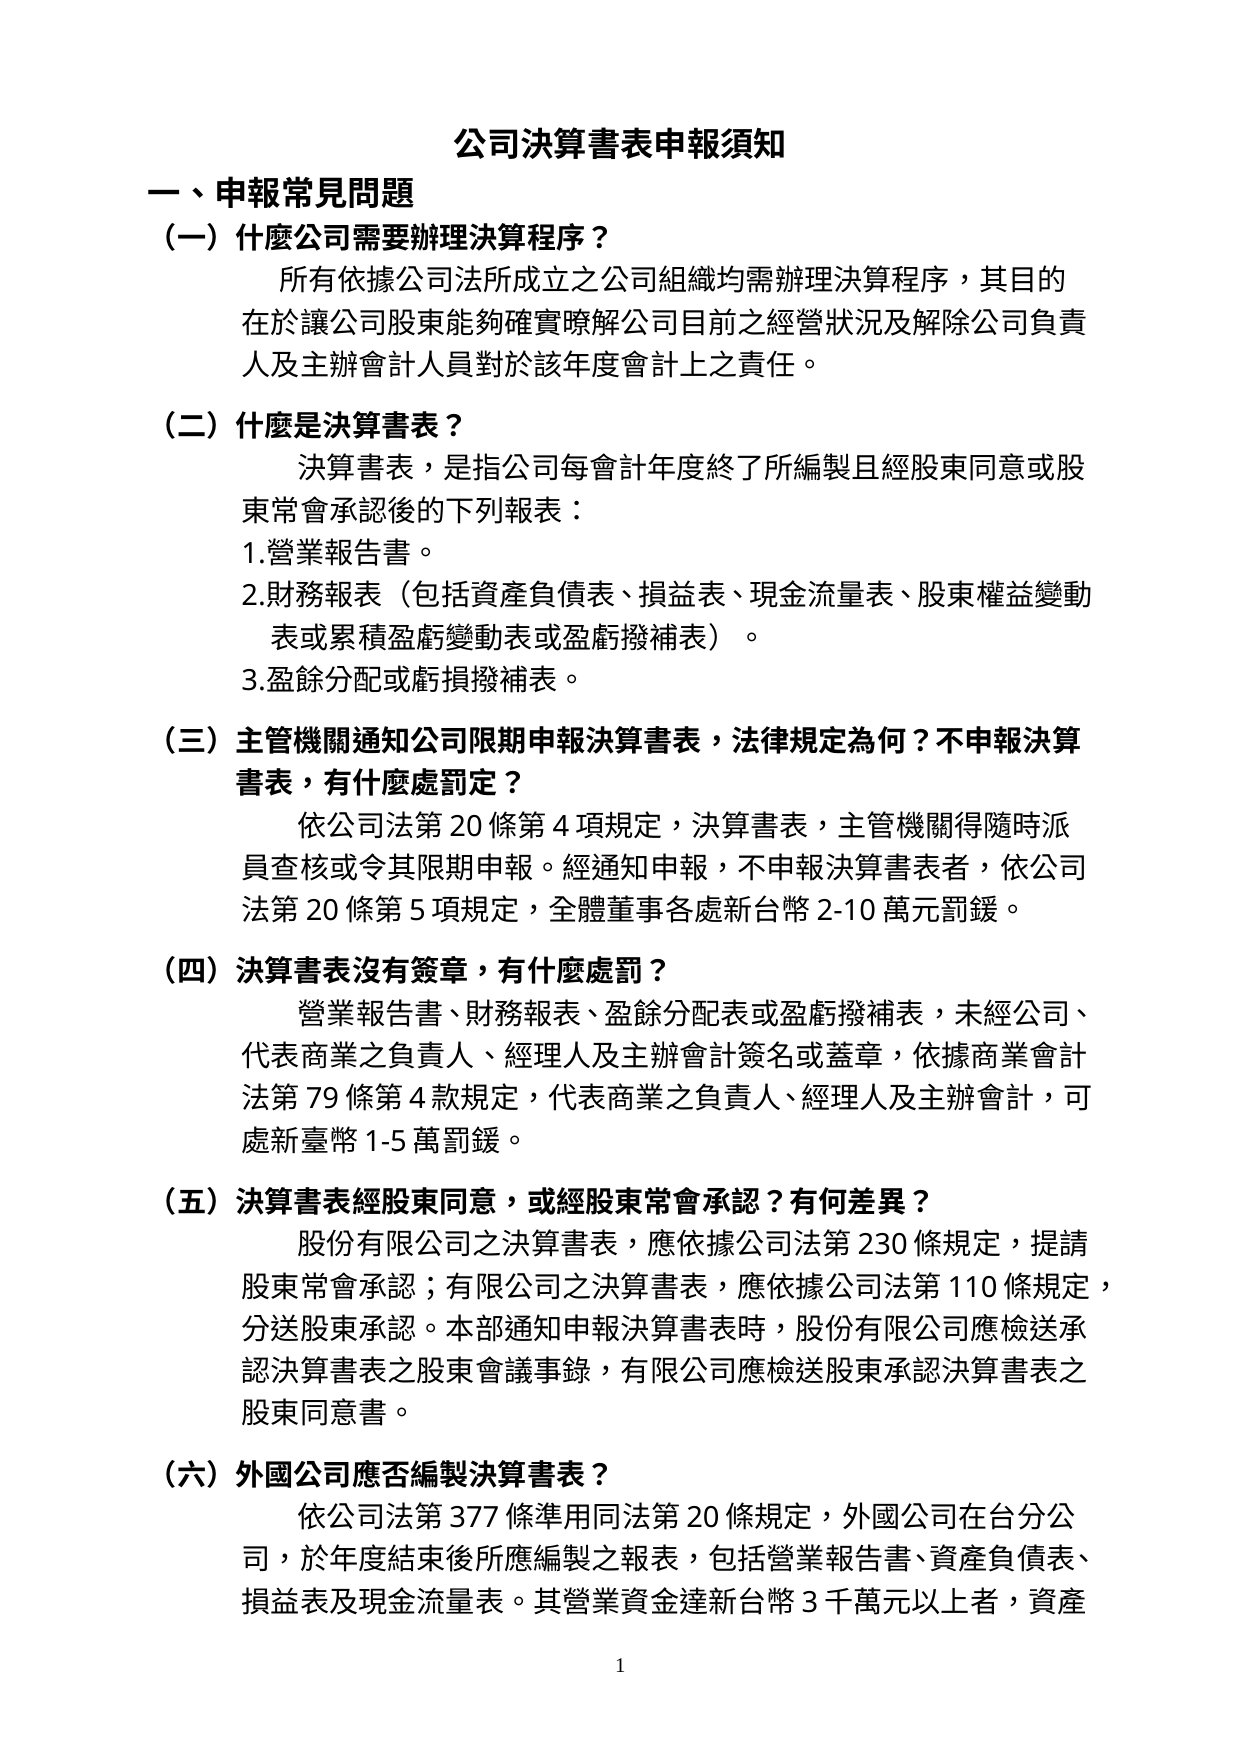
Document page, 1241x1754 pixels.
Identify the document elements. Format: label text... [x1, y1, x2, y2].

text 依公司法第377條準用同法第20條規定，外國公司在台分公司，於年度結束後所應編製之報表，包括營業報告書、資產負債表、損益表及現金流量表。其營業資金達新台幣3千萬元以上者，資產負債表、損益表及現金流量表應先經會計師查核簽證後，併入總公司財務報表，依據外國法律合併辦理決算程序。 [241, 1493, 1092, 1621]
text （二）什麼是決算書表？ [148, 402, 1092, 445]
text 所有依據公司法所成立之公司組織均需辦理決算程序，其目的在於讓公司股東能夠確實暸解公司目前之經營狀況及解除公司負責人及主辦會計人員對於該年度會計上之責任。 [241, 257, 1092, 384]
text 營業報告書、財務報表、盈餘分配表或盈虧撥補表，未經公司、代表商業之負責人、經理人及主辦會計簽名或蓋章，依據商業會計法第79條第4款規定，代表商業之負責人、經理人及主辦會計，可處新臺幣1-5萬罰鍰。 [241, 990, 1092, 1160]
text （五）決算書表經股東同意，或經股東常會承認？有何差異？ [148, 1178, 1092, 1221]
text 決算書表，是指公司每會計年度終了所編製且經股東同意或股東常會承認後的下列報表： [241, 445, 1092, 529]
text 1.營業報告書。 [241, 529, 1092, 572]
text （一）什麼公司需要辦理決算程序？ [148, 214, 1092, 257]
text 公司決算書表申報須知 [148, 118, 1092, 166]
text 2.財務報表（包括資產負債表、損益表、現金流量表、股東權益變動表或累積盈虧變動表或盈虧撥補表）。 [241, 572, 1092, 656]
text （三）主管機關通知公司限期申報決算書表，法律規定為何？不申報決算書表，有什麼處罰定？ [148, 718, 1092, 802]
text 依公司法第20條第4項規定，決算書表，主管機關得隨時派員查核或令其限期申報。經通知申報，不申報決算書表者，依公司法第20條第5項規定，全體董事各處新台幣2-10萬元罰鍰。 [241, 802, 1092, 929]
text （四）決算書表沒有簽章，有什麼處罰？ [148, 948, 1092, 990]
text 一、申報常見問題 [148, 166, 1092, 214]
text 3.盈餘分配或虧損撥補表。 [241, 656, 1092, 699]
text （六）外國公司應否編製決算書表？ [148, 1451, 1092, 1493]
text 股份有限公司之決算書表，應依據公司法第230條規定，提請股東常會承認；有限公司之決算書表，應依據公司法第110條規定，分送股東承認。本部通知申報決算書表時，股份有限公司應檢送承認決算書表之股東會議事錄，有限公司應檢送股東承認決算書表之股東同意書。 [241, 1221, 1092, 1432]
